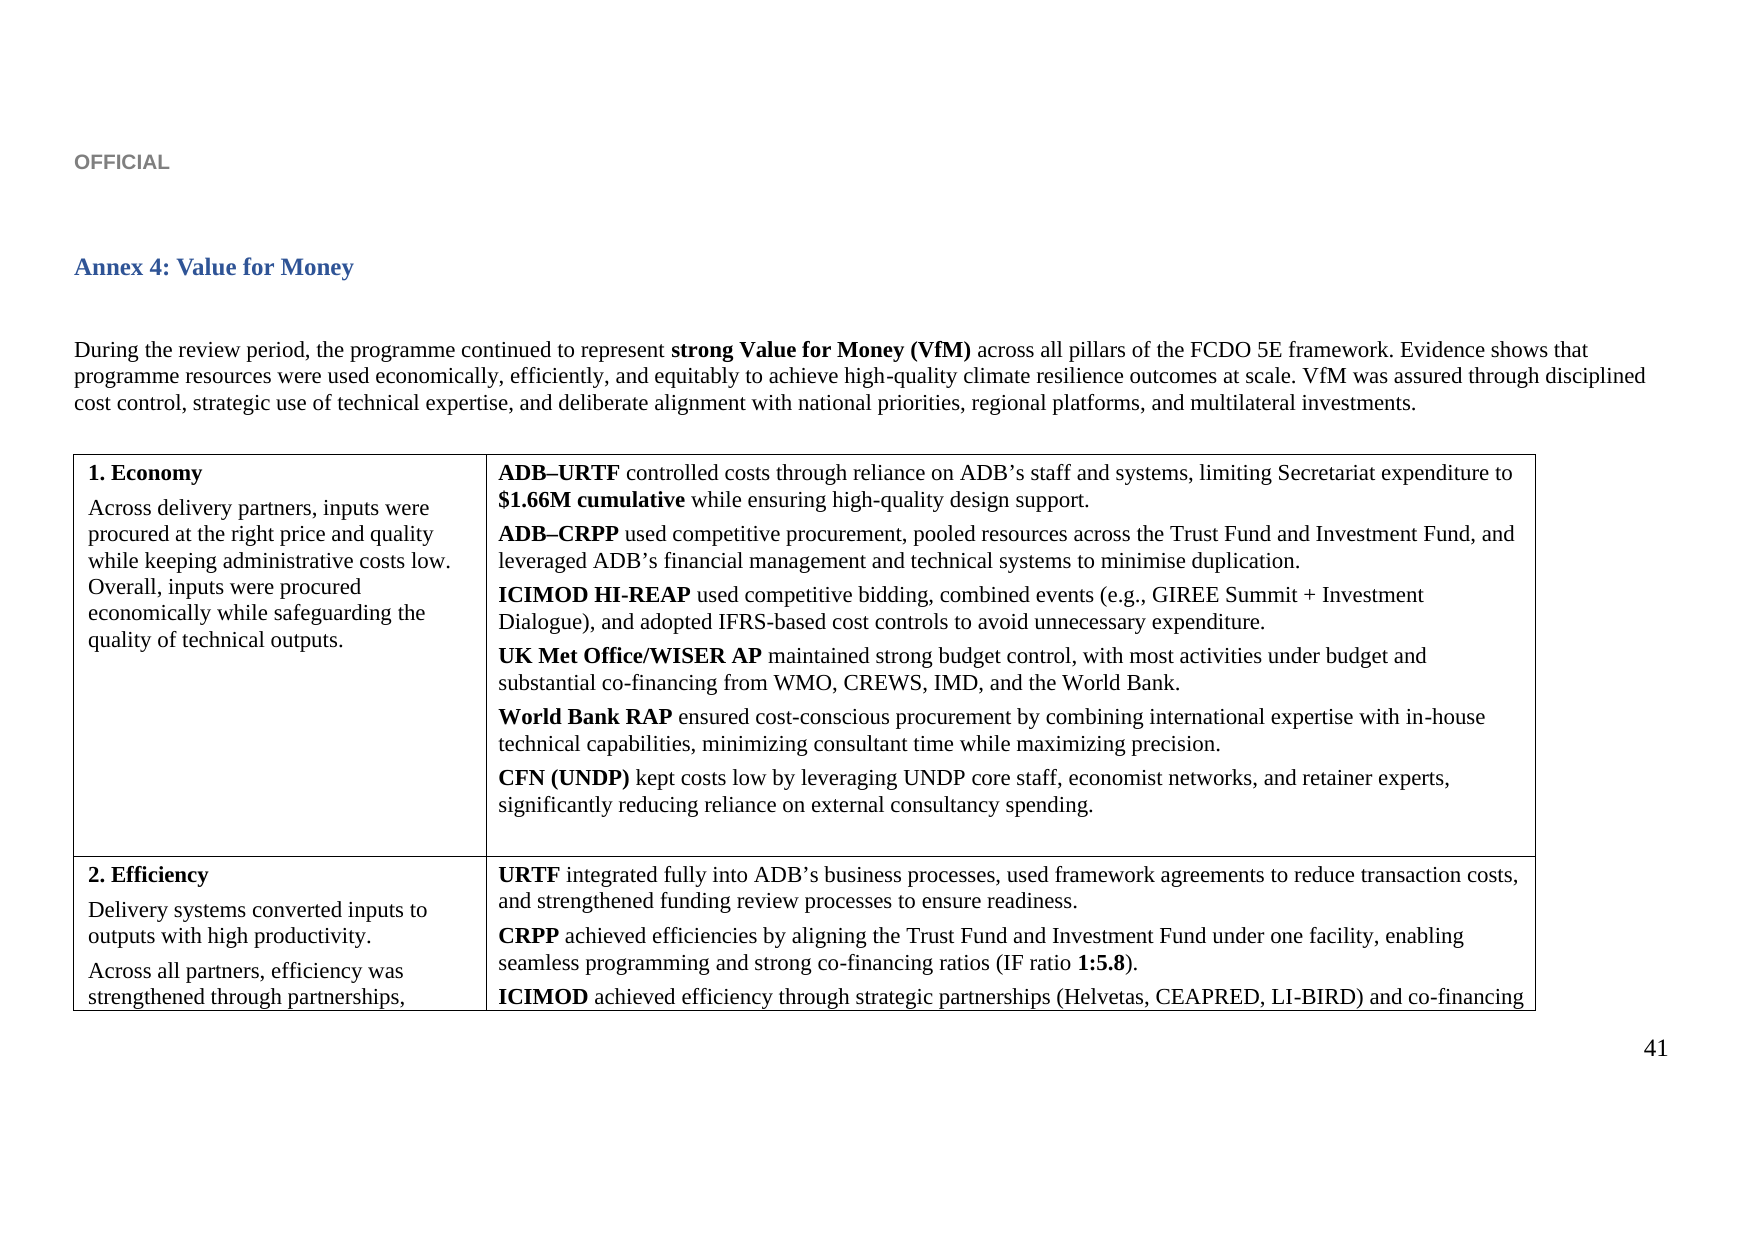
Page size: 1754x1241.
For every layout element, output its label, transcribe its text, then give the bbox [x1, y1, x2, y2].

table_header 1. Economy Across delivery partners, inputs were procured at the right price and quality while keeping administrative costs low. Overall, inputs were procured economically while safeguarding the quality of technical outputs. [74, 455, 486, 856]
table_header ADB–URTF controlled costs through reliance on ADB’s staff and systems, limiting Secretariat expenditure to $1.66M cumulative while ensuring high-quality design support. ADB–CRPP used competitive procurement, pooled resources across the Trust Fund and Investment Fund, and leveraged ADB’s financial management and technical systems to minimise duplication. ICIMOD HI-REAP used competitive bidding, combined events (e.g., GIREE Summit + Investment Dialogue), and adopted IFRS-based cost controls to avoid unnecessary expenditure. UK Met Office/WISER AP maintained strong budget control, with most activities under budget and substantial co‑financing from WMO, CREWS, IMD, and the World Bank. World Bank RAP ensured cost-conscious procurement by combining international expertise with in‑house technical capabilities, minimizing consultant time while maximizing precision. CFN (UNDP) kept costs low by leveraging UNDP core staff, economist networks, and retainer experts, significantly reducing reliance on external consultancy spending. [487, 455, 1535, 856]
table_cell URTF integrated fully into ADB’s business processes, used framework agreements to reduce transaction costs, and strengthened funding review processes to ensure readiness. CRPP achieved efficiencies by aligning the Trust Fund and Investment Fund under one facility, enabling seamless programming and strong co‑financing ratios (IF ratio 1:5.8). ICIMOD achieved efficiency through strategic partnerships (Helvetas, CEAPRED, LI‑BIRD) and co‑financing [487, 857, 1535, 1010]
text During the review period, the programme continued to represent strong Value for Money (VfM) across all pillars of the FCDO 5E framework. Evidence shows that programme resources were used economically, efficiently, and equitably to achieve high‑quality climate resilience outcomes at scale. VfM was assured through disciplined cost control, strategic use of technical expertise, and deliberate alignment with national priorities, regional platforms, and multilateral investments. [74, 336, 1668, 415]
table_cell 2. Efficiency Delivery systems converted inputs to outputs with high productivity. Across all partners, efficiency was strengthened through partnerships, [74, 857, 486, 1010]
subtitle Annex 4: Value for Money [74, 252, 1668, 281]
